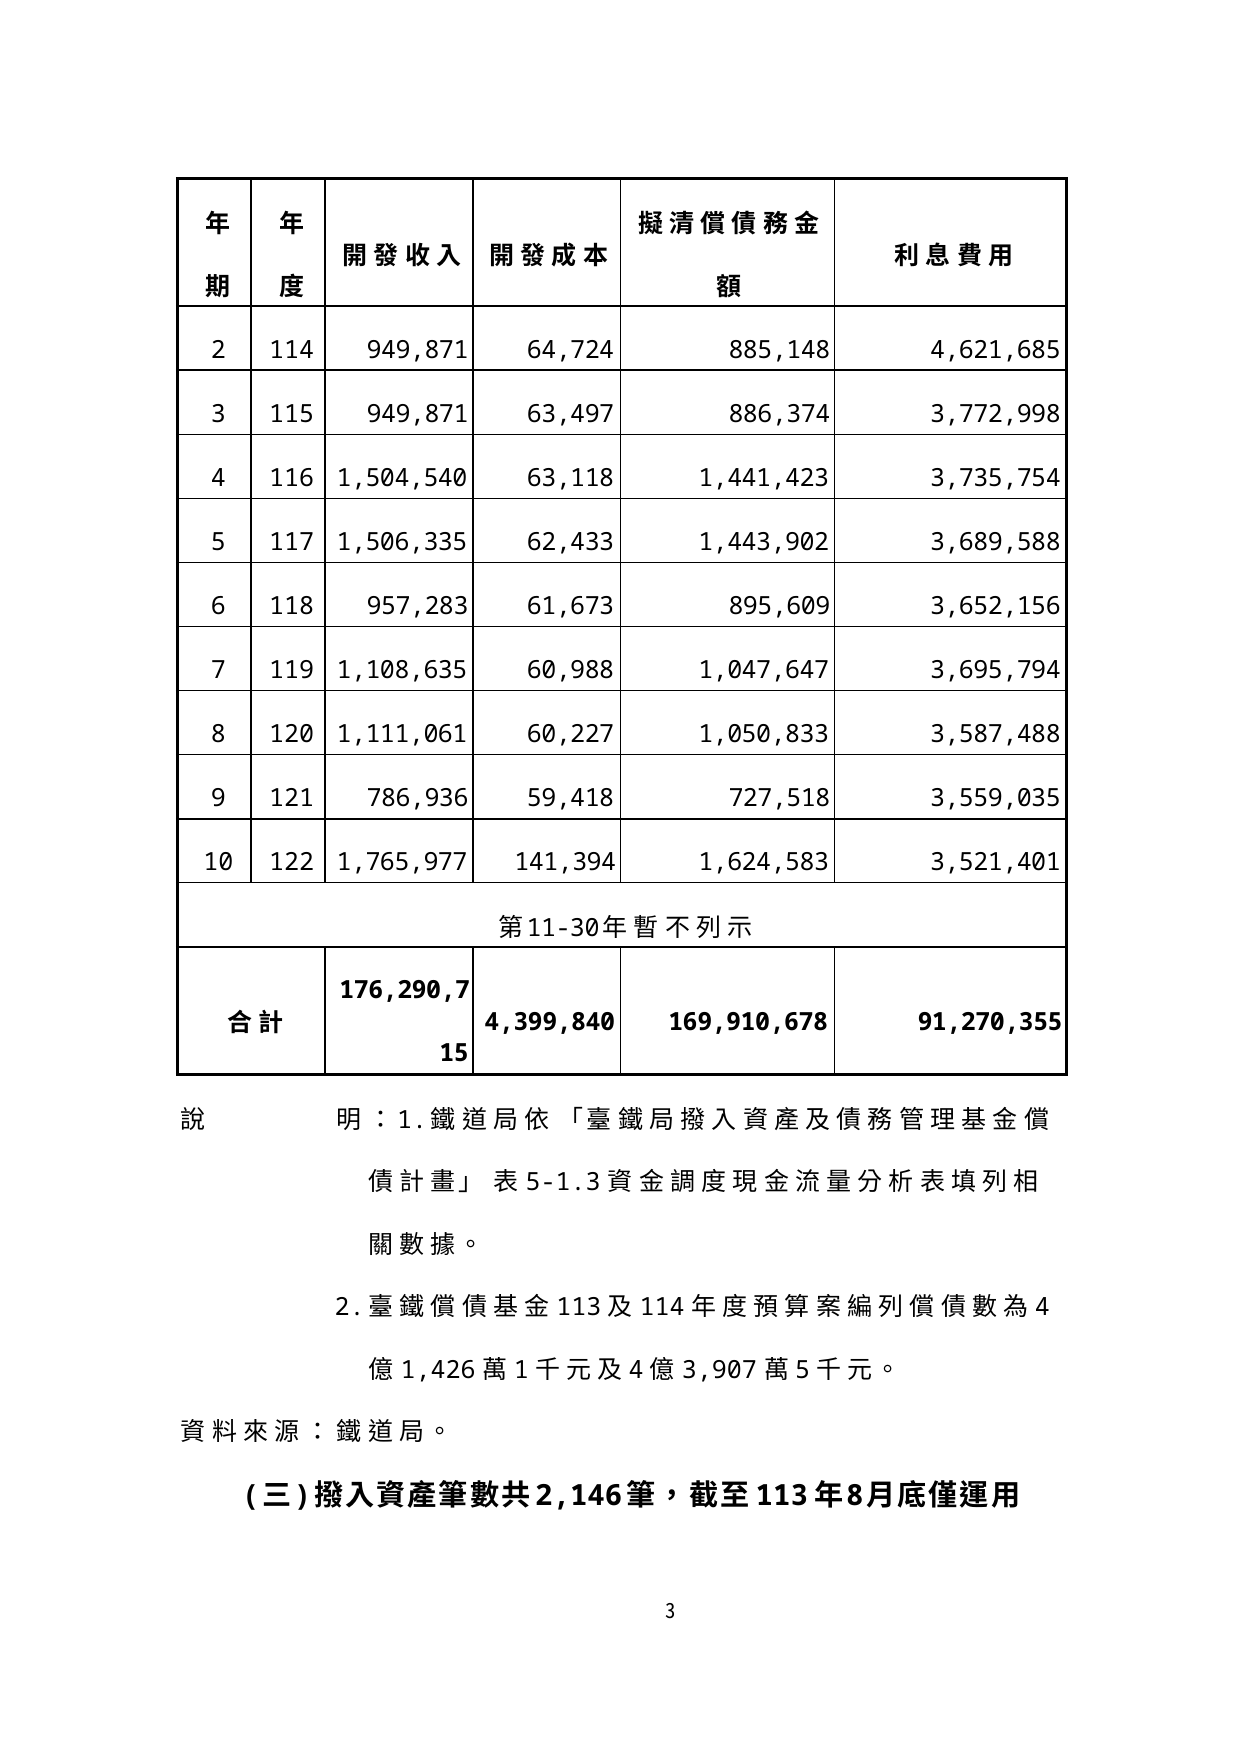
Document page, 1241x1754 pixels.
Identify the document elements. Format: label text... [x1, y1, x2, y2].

table_cell 3,587,488 [835, 691, 1065, 754]
table_cell 1,506,335 [326, 499, 472, 562]
table_cell 886,374 [621, 371, 834, 433]
table_cell 3,689,588 [835, 499, 1065, 562]
table_cell 118 [252, 563, 324, 626]
table_cell 60,227 [474, 691, 620, 754]
table_cell 7 [179, 627, 250, 690]
table_cell 5 [179, 499, 250, 562]
table_cell 60,988 [474, 627, 620, 690]
table_cell 727,518 [621, 755, 834, 818]
table_header 開發成本 [474, 180, 620, 305]
table_cell 116 [252, 435, 324, 497]
table_header 利息費用 [835, 180, 1065, 305]
table_cell 120 [252, 691, 324, 754]
table_cell 63,118 [474, 435, 620, 497]
table_cell 1,108,635 [326, 627, 472, 690]
table_cell 1,624,583 [621, 820, 834, 882]
table_cell 1,443,902 [621, 499, 834, 562]
table_cell 1,441,423 [621, 435, 834, 497]
table_cell 3,735,754 [835, 435, 1065, 497]
table_header 開發收入 [326, 180, 472, 305]
table_cell 3,695,794 [835, 627, 1065, 690]
table_cell 115 [252, 371, 324, 433]
table_cell 6 [179, 563, 250, 626]
table_header 年度 [252, 180, 324, 305]
table_cell 1,111,061 [326, 691, 472, 754]
table_cell 合計 [179, 948, 324, 1072]
table_cell 第11-30年暫不列示 [179, 883, 1065, 946]
table_cell 949,871 [326, 371, 472, 433]
table_cell 3,652,156 [835, 563, 1065, 626]
table_cell 4 [179, 435, 250, 497]
table_cell 3,772,998 [835, 371, 1065, 433]
table_cell 141,394 [474, 820, 620, 882]
table_header 擬清償債務金額 [621, 180, 834, 305]
table_cell 1,504,540 [326, 435, 472, 497]
table_cell 3,559,035 [835, 755, 1065, 818]
table_cell 2 [179, 307, 250, 369]
table_cell 885,148 [621, 307, 834, 369]
table_cell 895,609 [621, 563, 834, 626]
table_cell 1,047,647 [621, 627, 834, 690]
table_cell 121 [252, 755, 324, 818]
table_cell 62,433 [474, 499, 620, 562]
table_cell 9 [179, 755, 250, 818]
table_cell 61,673 [474, 563, 620, 626]
table_cell 3,521,401 [835, 820, 1065, 882]
table_cell 59,418 [474, 755, 620, 818]
table_cell 169,910,678 [621, 948, 834, 1072]
table_cell 91,270,355 [835, 948, 1065, 1072]
table_header 年期 [179, 180, 250, 305]
table_cell 1,765,977 [326, 820, 472, 882]
table_cell 786,936 [326, 755, 472, 818]
table_cell 949,871 [326, 307, 472, 369]
table_cell 3 [179, 371, 250, 433]
text 2.臺鐵償債基金113及114年度預算案編列償債數為4億1,426萬1千元及4億3,907萬5千元。 [325, 1263, 1063, 1388]
table_cell 64,724 [474, 307, 620, 369]
text (三)撥入資產筆數共2,146筆，截至113年8月底僅運用 [236, 1451, 1063, 1513]
table_cell 10 [179, 820, 250, 882]
table_cell 4,621,685 [835, 307, 1065, 369]
table_cell 114 [252, 307, 324, 369]
table_cell 63,497 [474, 371, 620, 433]
table_cell 176,290,715 [326, 948, 472, 1072]
table_cell 957,283 [326, 563, 472, 626]
table_cell 4,399,840 [474, 948, 620, 1072]
table_cell 117 [252, 499, 324, 562]
text 說 明：1.鐵道局依「臺鐵局撥入資產及債務管理基金償債計畫」表5-1.3資金調度現金流量分析表填列相關數據。 [177, 1076, 1063, 1263]
table_cell 119 [252, 627, 324, 690]
text 資料來源：鐵道局。 [177, 1388, 1063, 1451]
table_cell 122 [252, 820, 324, 882]
table_cell 1,050,833 [621, 691, 834, 754]
table_cell 8 [179, 691, 250, 754]
